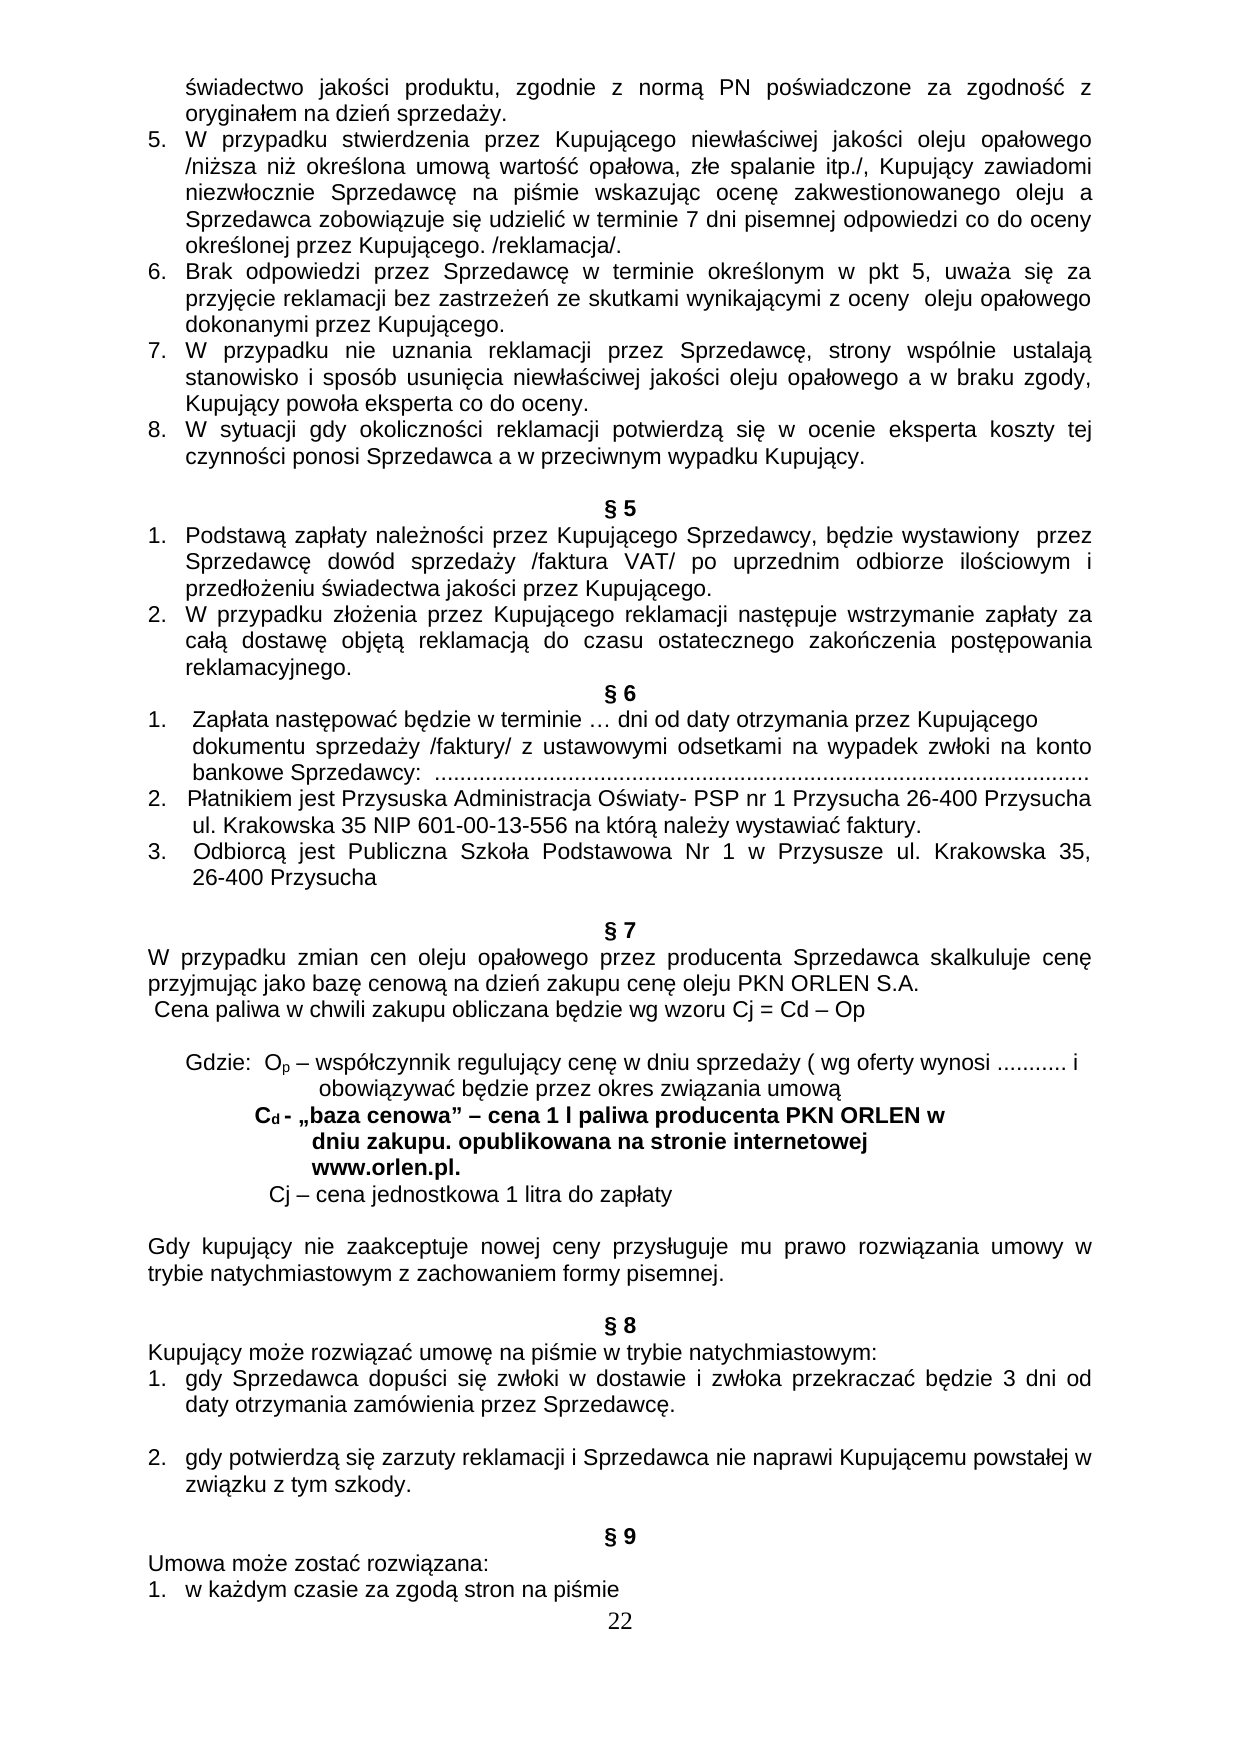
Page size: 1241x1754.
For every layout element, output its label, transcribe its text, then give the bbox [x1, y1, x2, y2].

text W przypadku zmian cen oleju opałowego przez producenta Sprzedawca skalkuluje cenę przyjmując jako bazę cenową na dzień zakupu cenę oleju PKN ORLEN S.A. [148, 943, 1093, 996]
list świadectwo jakości produktu, zgodnie z normą PN poświadczone za zgodność z oryginałem na dzień sprzedaży. [148, 74, 1093, 126]
text www.orlen.pl. [223, 1154, 1093, 1181]
list gdy Sprzedawca dopuści się zwłoki w dostawie i zwłoka przekraczać będzie 3 dni od daty otrzymania zamówienia przez Sprzedawcę. [148, 1365, 1093, 1418]
text Cena paliwa w chwili zakupu obliczana będzie wg wzoru Cj = Cd – Op [148, 996, 1093, 1022]
list w każdym czasie za zgodą stron na piśmie [148, 1576, 1093, 1602]
list W przypadku nie uznania reklamacji przez Sprzedawcę, strony wspólnie ustalają stanowisko i sposób usunięcia niewłaściwej jakości oleju opałowego a w braku zgody, Kupujący powoła eksperta co do oceny. [148, 337, 1093, 416]
text Cd - „baza cenowa” – cena 1 l paliwa producenta PKN ORLEN w [223, 1102, 1093, 1128]
text Umowa może zostać rozwiązana: [148, 1549, 1093, 1576]
text obowiązywać będzie przez okres związania umową [185, 1075, 1093, 1102]
text Gdy kupujący nie zaakceptuje nowej ceny przysługuje mu prawo rozwiązania umowy w trybie natychmiastowym z zachowaniem formy pisemnej. [148, 1233, 1093, 1286]
list Podstawą zapłaty należności przez Kupującego Sprzedawcy, będzie wystawiony przez Sprzedawcę dowód sprzedaży /faktura VAT/ po uprzednim odbiorze ilościowym i przedłożeniu świadectwa jakości przez Kupującego. [148, 522, 1093, 601]
text 2. Płatnikiem jest Przysuska Administracja Oświaty- PSP nr 1 Przysucha 26-400 Przysucha ul. Krakowska 35 NIP 601-00-13-556 na którą należy wystawiać faktury. [148, 785, 1093, 838]
text Cj – cena jednostkowa 1 litra do zapłaty [148, 1181, 1093, 1207]
text § 7 [148, 917, 1093, 943]
text § 5 [148, 495, 1093, 522]
text § 6 [148, 680, 1093, 706]
list W sytuacji gdy okoliczności reklamacji potwierdzą się w ocenie eksperta koszty tej czynności ponosi Sprzedawca a w przeciwnym wypadku Kupujący. [148, 416, 1093, 469]
text Gdzie: Op – współczynnik regulujący cenę w dniu sprzedaży ( wg oferty wynosi ........... i [185, 1049, 1093, 1075]
text § 8 [148, 1312, 1093, 1339]
list W przypadku stwierdzenia przez Kupującego niewłaściwej jakości oleju opałowego /niższa niż określona umową wartość opałowa, złe spalanie itp./, Kupujący zawiadomi niezwłocznie Sprzedawcę na piśmie wskazując ocenę zakwestionowanego oleju a Sprzedawca zobowiązuje się udzielić w terminie 7 dni pisemnej odpowiedzi co do oceny określonej przez Kupującego. /reklamacja/. [148, 126, 1093, 258]
text 3. Odbiorcą jest Publiczna Szkoła Podstawowa Nr 1 w Przysusze ul. Krakowska 35, 26-400 Przysucha [148, 838, 1093, 891]
list Brak odpowiedzi przez Sprzedawcę w terminie określonym w pkt 5, uważa się za przyjęcie reklamacji bez zastrzeżeń ze skutkami wynikającymi z oceny oleju opałowego dokonanymi przez Kupującego. [148, 258, 1093, 337]
list gdy potwierdzą się zarzuty reklamacji i Sprzedawca nie naprawi Kupującemu powstałej w związku z tym szkody. [148, 1444, 1093, 1497]
text § 9 [148, 1523, 1093, 1549]
text dokumentu sprzedaży /faktury/ z ustawowymi odsetkami na wypadek zwłoki na konto bankowe Sprzedawcy: ....................................................................................................... [192, 733, 1093, 785]
text Kupujący może rozwiązać umowę na piśmie w trybie natychmiastowym: [148, 1339, 1093, 1365]
list W przypadku złożenia przez Kupującego reklamacji następuje wstrzymanie zapłaty za całą dostawę objętą reklamacją do czasu ostatecznego zakończenia postępowania reklamacyjnego. [148, 601, 1093, 680]
text dniu zakupu. opublikowana na stronie internetowej [223, 1128, 1093, 1154]
text 1. Zapłata następować będzie w terminie … dni od daty otrzymania przez Kupującego [148, 706, 1093, 733]
